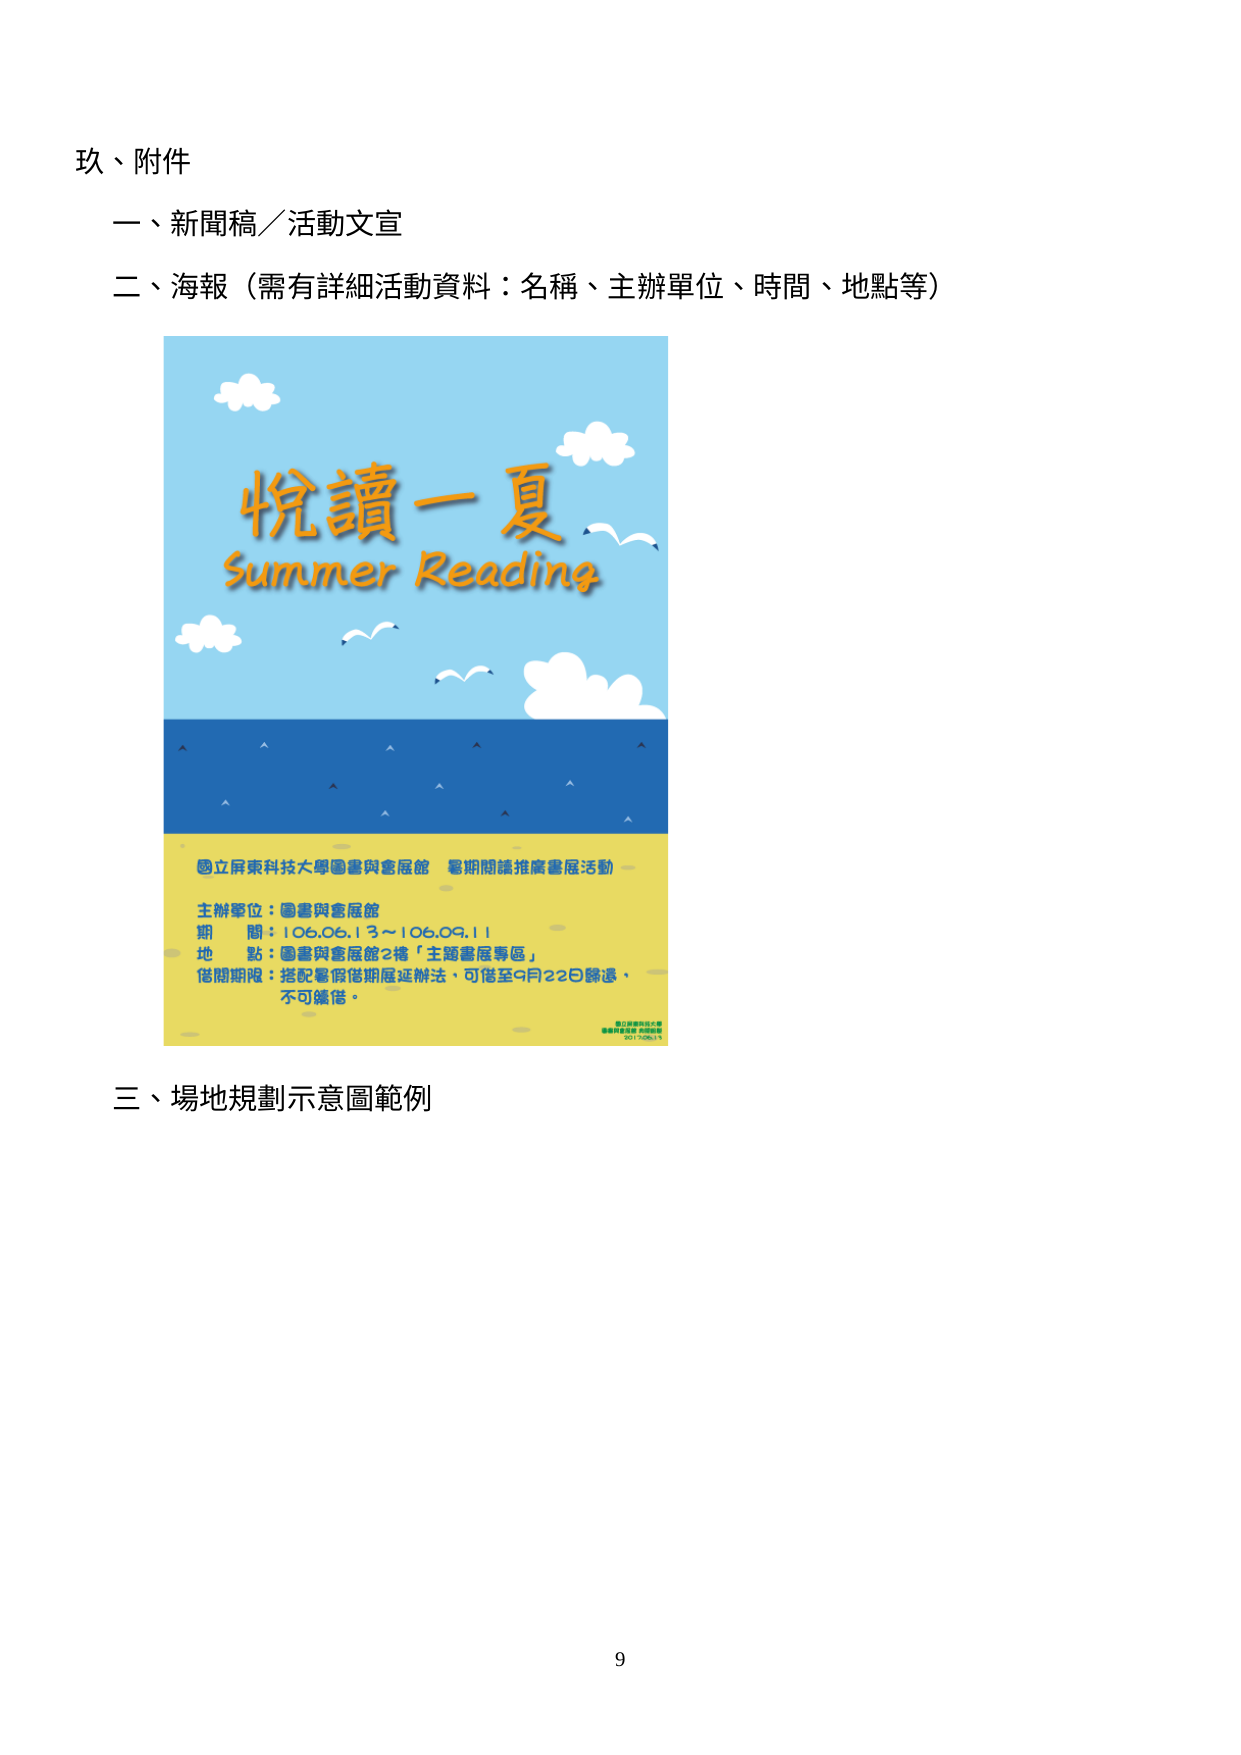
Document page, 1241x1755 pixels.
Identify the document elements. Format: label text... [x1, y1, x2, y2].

text 一、新聞稿／活動文宣 [112, 180, 1165, 243]
text 三、場地規劃示意圖範例 [112, 1055, 1165, 1118]
text 玖、附件 [75, 118, 1165, 180]
text 二、海報（需有詳細活動資料：名稱、主辦單位、時間、地點等） [112, 243, 1165, 1055]
